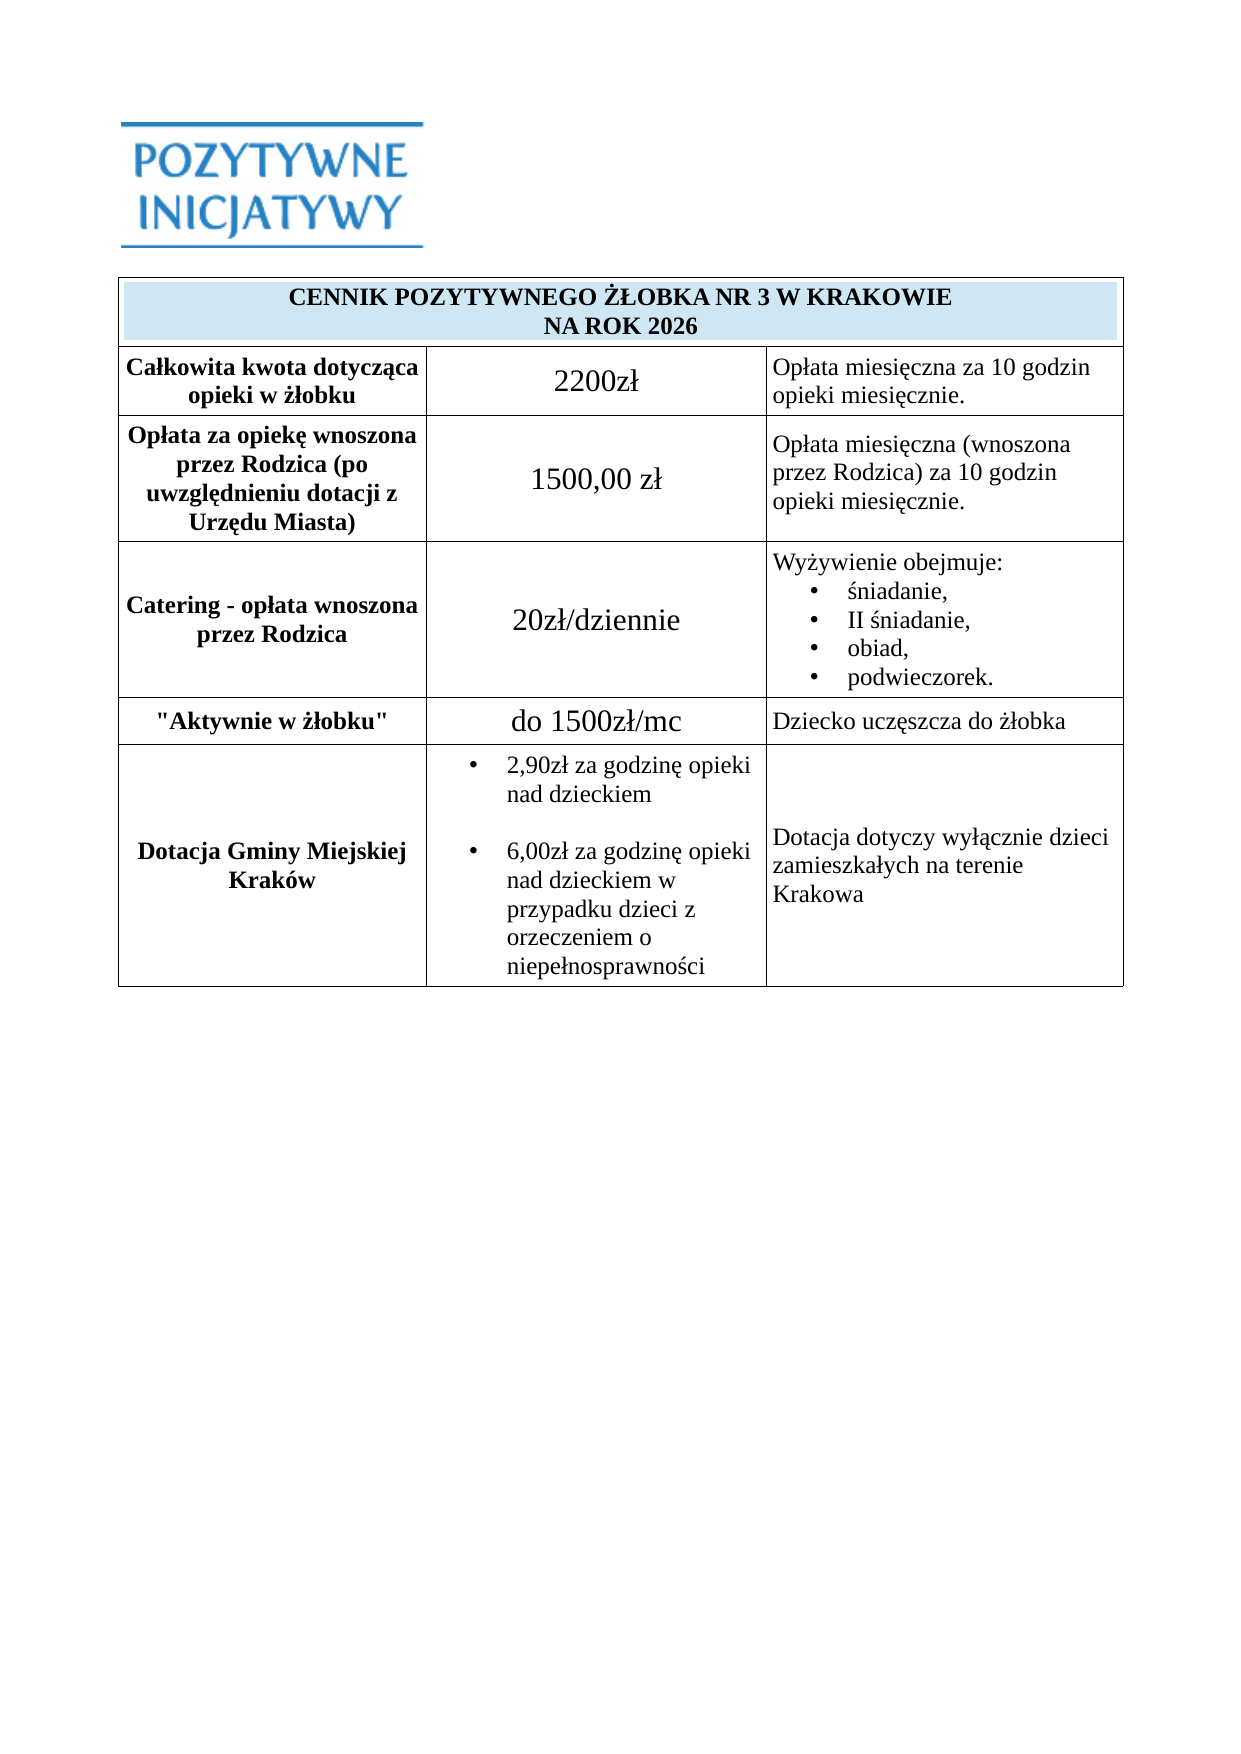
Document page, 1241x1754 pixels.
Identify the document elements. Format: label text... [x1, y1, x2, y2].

table_cell Opłata za opiekę wnoszona przez Rodzica (po uwzględnieniu dotacji z Urzędu Miasta) [119, 416, 426, 541]
table_cell Wyżywienie obejmuje: śniadanie, II śniadanie, obiad, podwieczorek. [767, 542, 1123, 697]
table_cell Catering - opłata wnoszona przez Rodzica [119, 542, 426, 697]
table_cell Dotacja Gminy Miejskiej Kraków [119, 745, 426, 986]
table_cell 2,90zł za godzinę opieki nad dzieckiem 6,00zł za godzinę opieki nad dzieckiem w przypadku dzieci z orzeczeniem o niepełnosprawności [427, 745, 766, 986]
table_cell Całkowita kwota dotycząca opieki w żłobku [119, 347, 426, 415]
table_header CENNIK POZYTYWNEGO ŻŁOBKA NR 3 W KRAKOWIE NA ROK 2026 [119, 278, 1123, 346]
table_cell 1500,00 zł [427, 416, 766, 541]
table_cell 20zł/dziennie [427, 542, 766, 697]
table_cell Dziecko uczęszcza do żłobka [767, 698, 1123, 744]
table_cell Opłata miesięczna za 10 godzin opieki miesięcznie. [767, 347, 1123, 415]
table_cell Opłata miesięczna (wnoszona przez Rodzica) za 10 godzin opieki miesięcznie. [767, 416, 1123, 541]
table_cell do 1500zł/mc [427, 698, 766, 744]
table_cell 2200zł [427, 347, 766, 415]
table_cell Dotacja dotyczy wyłącznie dzieci zamieszkałych na terenie Krakowa [767, 745, 1123, 986]
table_cell "Aktywnie w żłobku" [119, 698, 426, 744]
